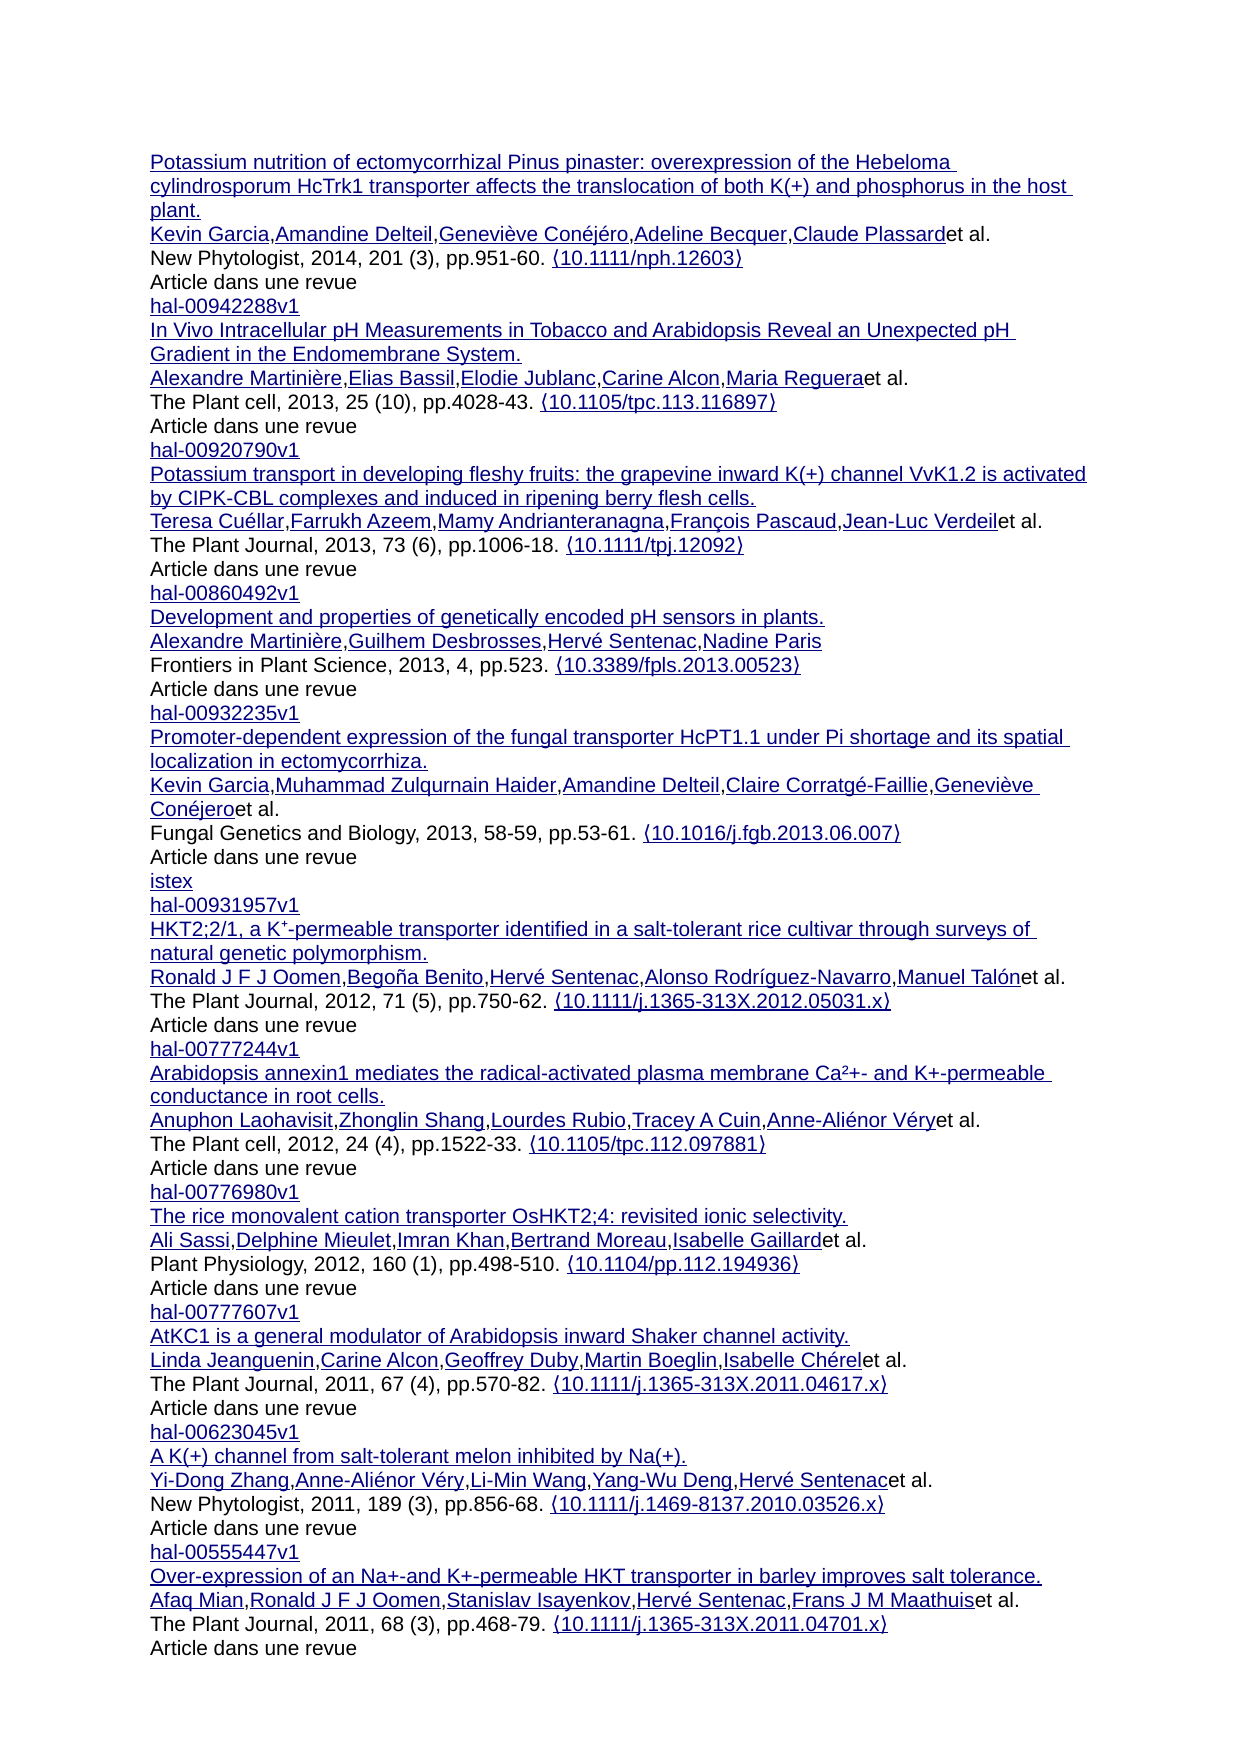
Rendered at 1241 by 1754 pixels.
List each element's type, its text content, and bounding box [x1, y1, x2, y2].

table_cell In Vivo Intracellular pH Measurements in Tobacco and Arabidopsis Reveal an Unexpected pH Gradient in the Endomembrane System. Alexandre Martinière,Elias Bassil,Elodie Jublanc,Carine Alcon,Maria Regueraet al. The Plant cell, 2013, 25 (10), pp.4028-43. ⟨10.1105/tpc.113.116897⟩ Article dans une revue hal-00920790v1 [150, 318, 1090, 461]
table_cell Development and properties of genetically encoded pH sensors in plants. Alexandre Martinière,Guilhem Desbrosses,Hervé Sentenac,Nadine Paris Frontiers in Plant Science, 2013, 4, pp.523. ⟨10.3389/fpls.2013.00523⟩ Article dans une revue hal-00932235v1 [150, 605, 1090, 725]
table_cell Over-expression of an Na+-and K+-permeable HKT transporter in barley improves salt tolerance. Afaq Mian,Ronald J F J Oomen,Stanislav Isayenkov,Hervé Sentenac,Frans J M Maathuiset al. The Plant Journal, 2011, 68 (3), pp.468-79. ⟨10.1111/j.1365-313X.2011.04701.x⟩ Article dans une revue [150, 1564, 1090, 1659]
table_cell Promoter-dependent expression of the fungal transporter HcPT1.1 under Pi shortage and its spatial localization in ectomycorrhiza. Kevin Garcia,Muhammad Zulqurnain Haider,Amandine Delteil,Claire Corratgé-Faillie,Geneviève Conéjeroet al. Fungal Genetics and Biology, 2013, 58-59, pp.53-61. ⟨10.1016/j.fgb.2013.06.007⟩ Article dans une revue istex hal-00931957v1 [150, 725, 1090, 917]
table_cell HKT2;2/1, a K⁺-permeable transporter identified in a salt-tolerant rice cultivar through surveys of natural genetic polymorphism. Ronald J F J Oomen,Begoña Benito,Hervé Sentenac,Alonso Rodríguez-Navarro,Manuel Talónet al. The Plant Journal, 2012, 71 (5), pp.750-62. ⟨10.1111/j.1365-313X.2012.05031.x⟩ Article dans une revue hal-00777244v1 [150, 917, 1090, 1060]
table_cell A K(+) channel from salt-tolerant melon inhibited by Na(+). Yi-Dong Zhang,Anne-Aliénor Véry,Li-Min Wang,Yang-Wu Deng,Hervé Sentenacet al. New Phytologist, 2011, 189 (3), pp.856-68. ⟨10.1111/j.1469-8137.2010.03526.x⟩ Article dans une revue hal-00555447v1 [150, 1444, 1090, 1563]
table_cell Potassium transport in developing fleshy fruits: the grapevine inward K(+) channel VvK1.2 is activated by CIPK-CBL complexes and induced in ripening berry flesh cells. Teresa Cuéllar,Farrukh Azeem,Mamy Andrianteranagna,François Pascaud,Jean-Luc Verdeilet al. The Plant Journal, 2013, 73 (6), pp.1006-18. ⟨10.1111/tpj.12092⟩ Article dans une revue hal-00860492v1 [150, 461, 1090, 605]
table_cell Arabidopsis annexin1 mediates the radical-activated plasma membrane Ca²+- and K+-permeable conductance in root cells. Anuphon Laohavisit,Zhonglin Shang,Lourdes Rubio,Tracey A Cuin,Anne-Aliénor Véryet al. The Plant cell, 2012, 24 (4), pp.1522-33. ⟨10.1105/tpc.112.097881⟩ Article dans une revue hal-00776980v1 [150, 1060, 1090, 1204]
table_cell AtKC1 is a general modulator of Arabidopsis inward Shaker channel activity. Linda Jeanguenin,Carine Alcon,Geoffrey Duby,Martin Boeglin,Isabelle Chérelet al. The Plant Journal, 2011, 67 (4), pp.570-82. ⟨10.1111/j.1365-313X.2011.04617.x⟩ Article dans une revue hal-00623045v1 [150, 1324, 1090, 1444]
table_cell The rice monovalent cation transporter OsHKT2;4: revisited ionic selectivity. Ali Sassi,Delphine Mieulet,Imran Khan,Bertrand Moreau,Isabelle Gaillardet al. Plant Physiology, 2012, 160 (1), pp.498-510. ⟨10.1104/pp.112.194936⟩ Article dans une revue hal-00777607v1 [150, 1204, 1090, 1324]
table_cell Potassium nutrition of ectomycorrhizal Pinus pinaster: overexpression of the Hebeloma cylindrosporum HcTrk1 transporter affects the translocation of both K(+) and phosphorus in the host plant. Kevin Garcia,Amandine Delteil,Geneviève Conéjéro,Adeline Becquer,Claude Plassardet al. New Phytologist, 2014, 201 (3), pp.951-60. ⟨10.1111/nph.12603⟩ Article dans une revue hal-00942288v1 [150, 150, 1090, 318]
